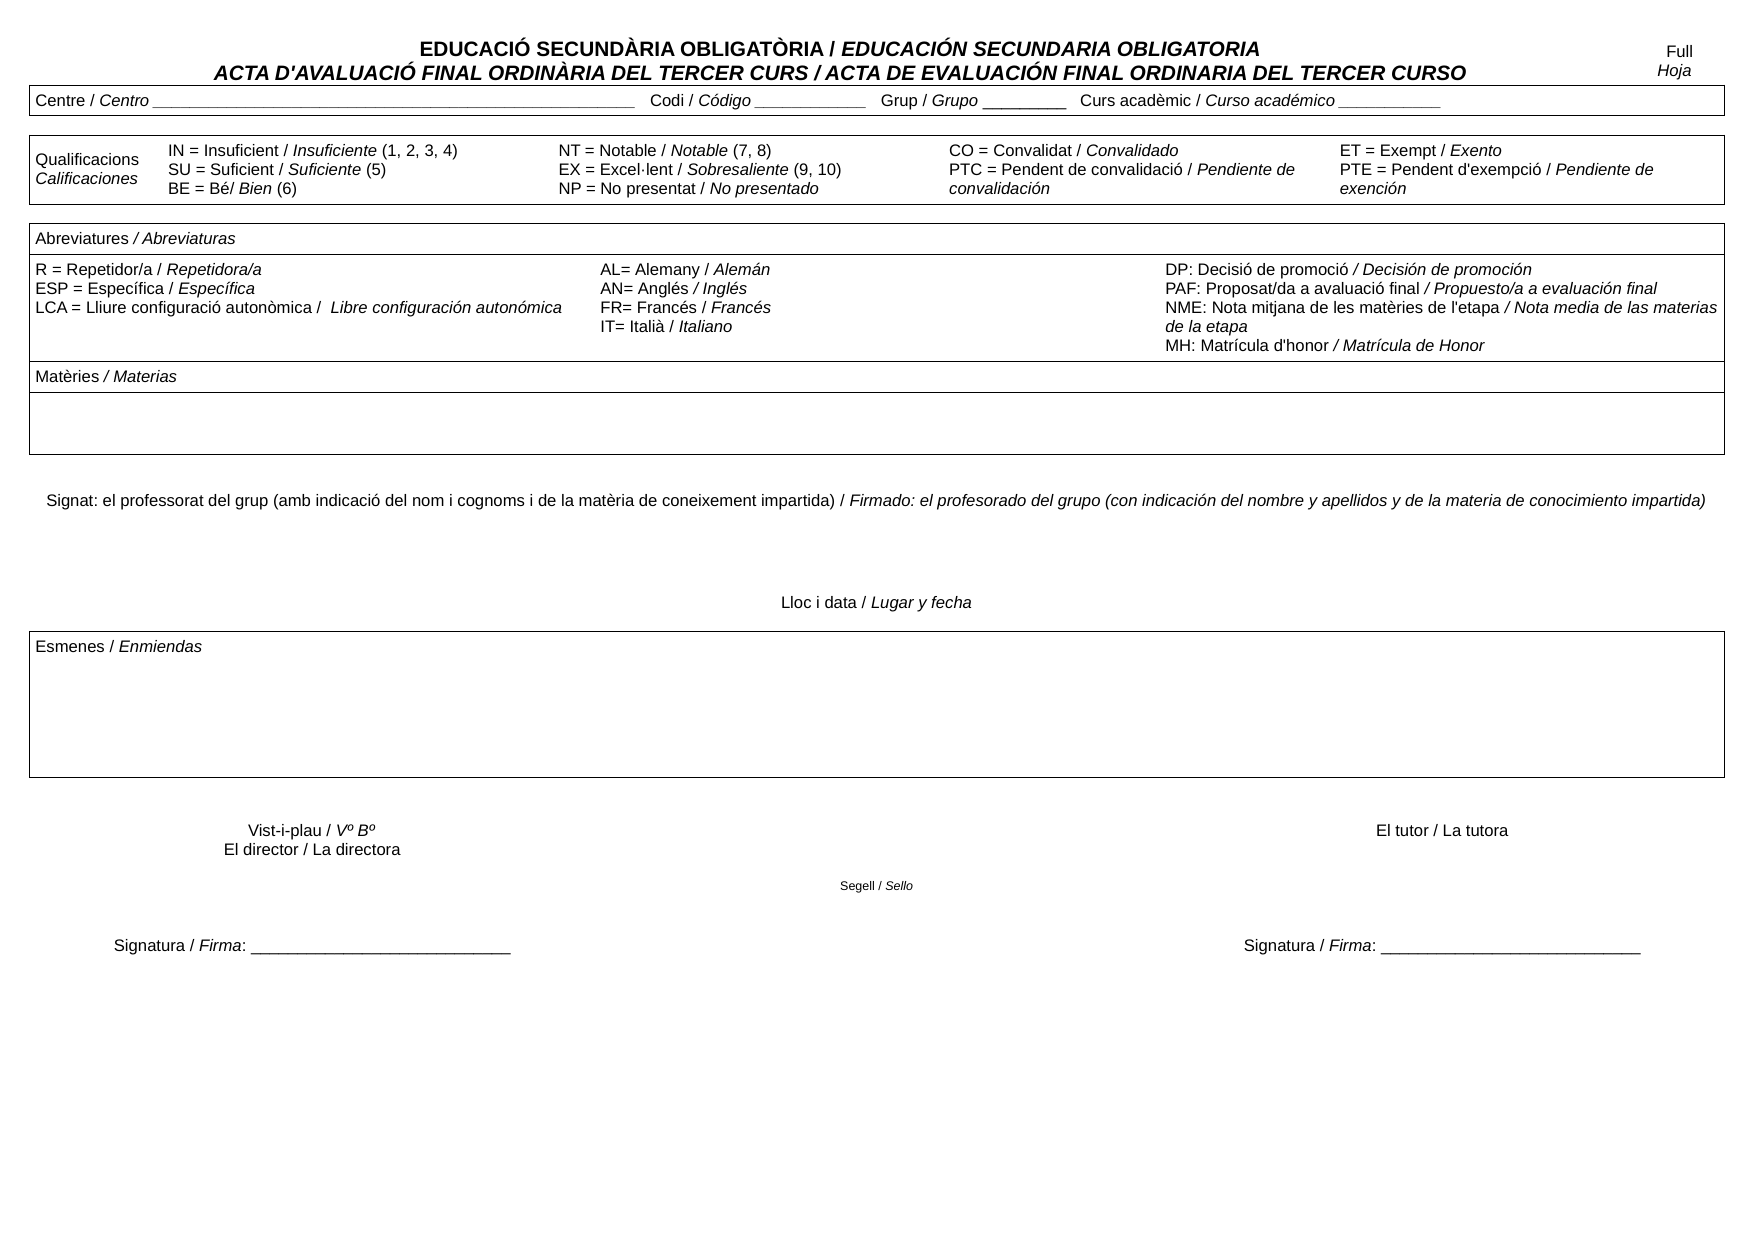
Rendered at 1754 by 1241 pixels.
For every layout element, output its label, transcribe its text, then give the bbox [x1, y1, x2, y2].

table_header El tutor / La tutora Signatura / Firma: ____________________________ [1160, 815, 1724, 961]
table_header [1693, 37, 1724, 84]
table_header Centre / Centro ____________________________________________________ Codi / Código ____________ Grup / Grupo _________ Curs acadèmic / Curso académico ___________ [30, 86, 1724, 115]
text Signat: el professorat del grup (amb indicació del nom i cognoms i de la matèria de coneixement impartida) / Firmado: el profesorado del grupo (con indicación del nombre y apellidos y de la materia de conocimiento impartida) [29, 491, 1724, 510]
table_header Esmenes / Enmiendas [30, 632, 1724, 777]
table_header IN = Insuficient / Insuficiente (1, 2, 3, 4) SU = Suficient / Suficiente (5) BE = Bé/ Bien (6) [162, 136, 553, 204]
table_header ET = Exempt / Exento PTE = Pendent d'exempció / Pendiente de exención [1334, 136, 1724, 204]
table_header Segell / Sello [595, 815, 1159, 961]
table_header NT = Notable / Notable (7, 8) EX = Excel·lent / Sobresaliente (9, 10) NP = No presentat / No presentado [553, 136, 943, 204]
table_cell [1274, 393, 1724, 454]
table_cell R = Repetidor/a / Repetidora/a ESP = Específica / Específica LCA = Lliure configuració autonòmica / Libre configuración autonómica [30, 255, 594, 361]
table_header Abreviatures / Abreviaturas [30, 224, 1724, 254]
table_cell [1007, 393, 1274, 454]
table_header CO = Convalidat / Convalidado PTC = Pendent de convalidació / Pendiente de convalidación [943, 136, 1334, 204]
table_cell [541, 393, 1007, 454]
table_header EDUCACIÓ SECUNDÀRIA OBLIGATÒRIA / EDUCACIÓN SECUNDARIA OBLIGATORIA ACTA D'AVALUACIÓ FINAL ORDINÀRIA DEL TERCER CURS / ACTA DE EVALUACIÓN FINAL ORDINARIA DEL TERCER CURSO [30, 37, 1653, 84]
table_header Full Hoja [1653, 37, 1693, 84]
table_header Qualificacions Calificaciones [30, 136, 162, 204]
table_cell DP: Decisió de promoció / Decisión de promoción PAF: Proposat/da a avaluació final / Propuesto/a a evaluación final NME: Nota mitjana de les matèries de l'etapa / Nota media de las materias de la etapa MH: Matrícula d'honor / Matrícula de Honor [1159, 255, 1724, 361]
text Lloc i data / Lugar y fecha [29, 592, 1724, 612]
table_cell AL= Alemany / Alemán AN= Anglés / Inglés FR= Francés / Francés IT= Italià / Italiano [594, 255, 1159, 361]
table_cell [30, 393, 541, 454]
table_header Vist-i-plau / Vº Bº El director / La directora Signatura / Firma: ____________________________ [30, 815, 594, 961]
table_cell Matèries / Materias [30, 362, 1724, 392]
